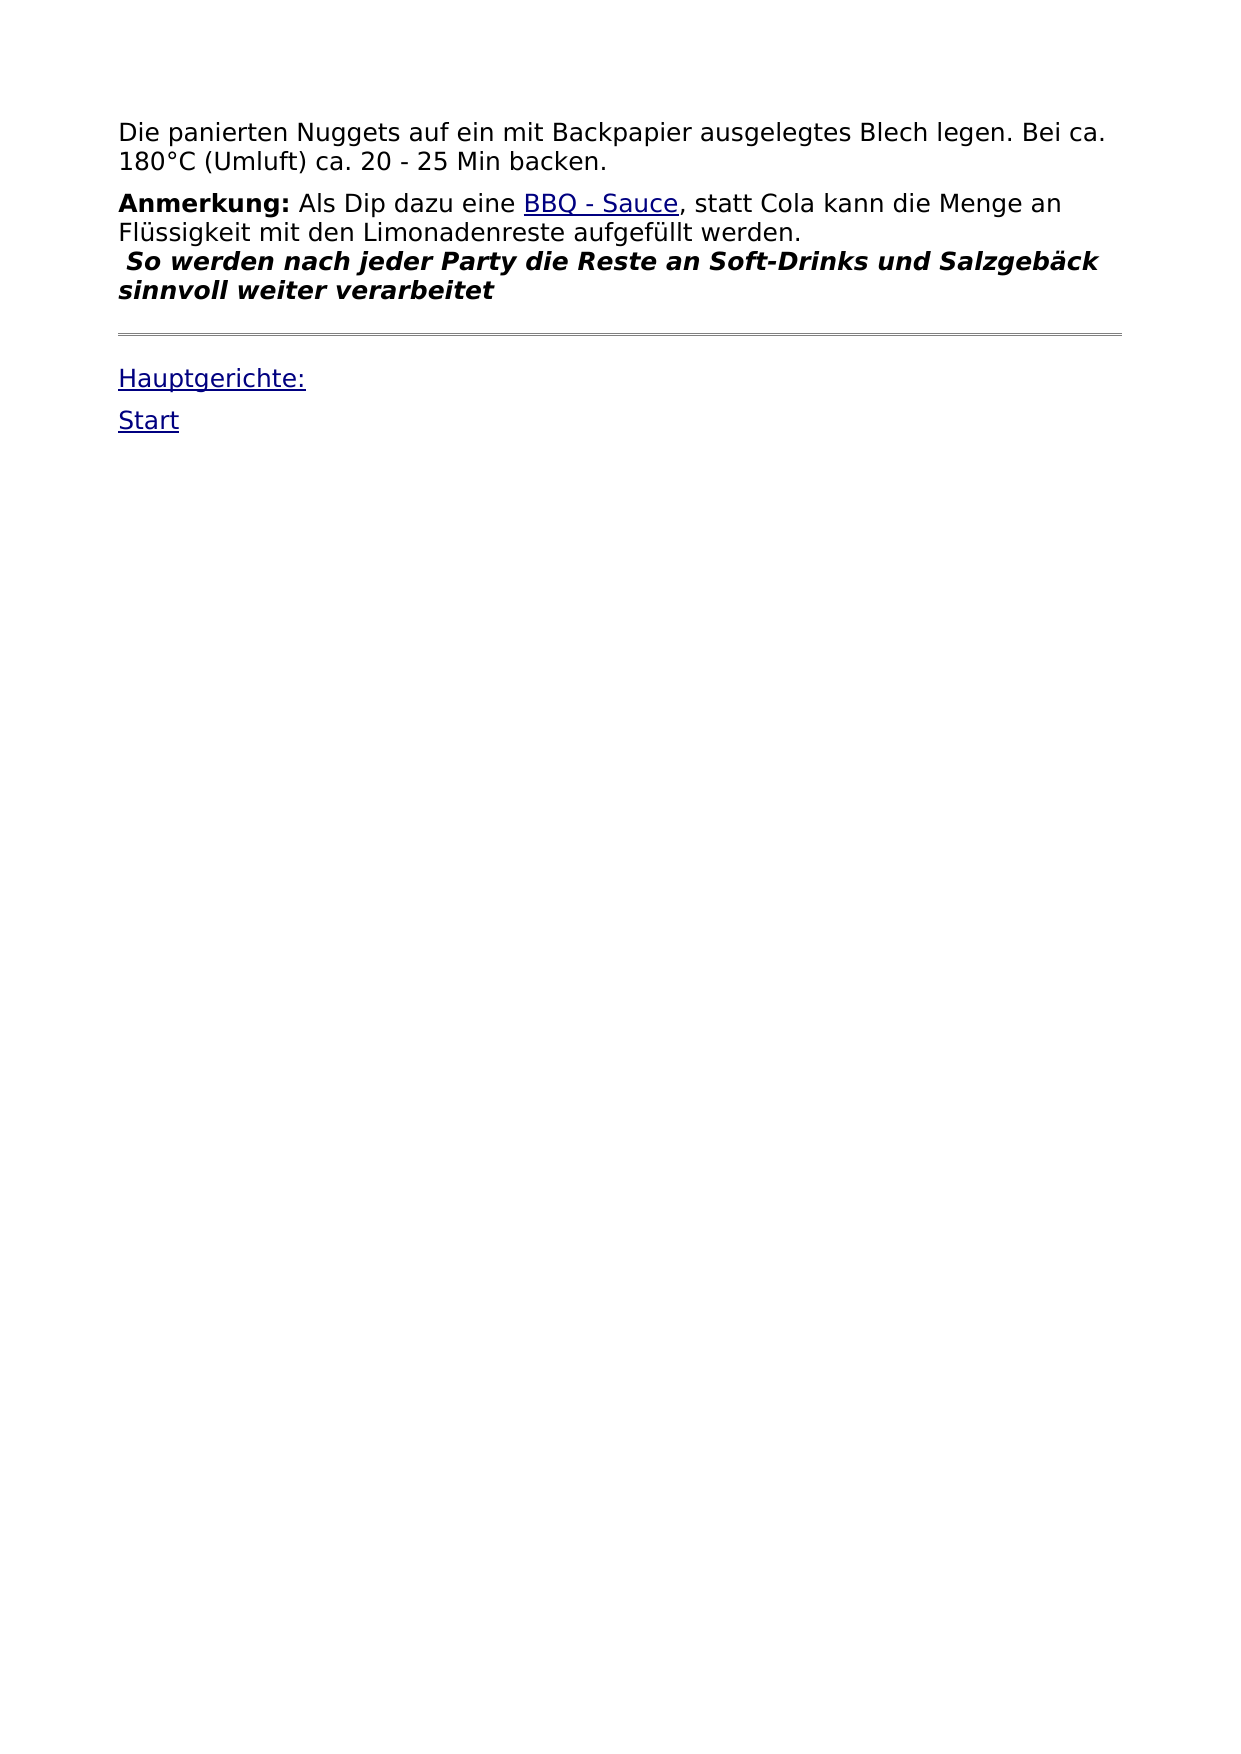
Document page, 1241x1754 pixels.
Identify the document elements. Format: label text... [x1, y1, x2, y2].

text Die panierten Nuggets auf ein mit Backpapier ausgelegtes Blech legen. Bei ca. 180°C (Umluft) ca. 20 - 25 Min backen. [118, 118, 1122, 176]
text Anmerkung: Als Dip dazu eine BBQ - Sauce, statt Cola kann die Menge an Flüssigkeit mit den Limonadenreste aufgefüllt werden. So werden nach jeder Party die Reste an Soft-Drinks und Salzgebäck sinnvoll weiter verarbeitet [118, 189, 1122, 306]
text Hauptgerichte: [118, 364, 1122, 394]
text Start [118, 406, 1122, 435]
